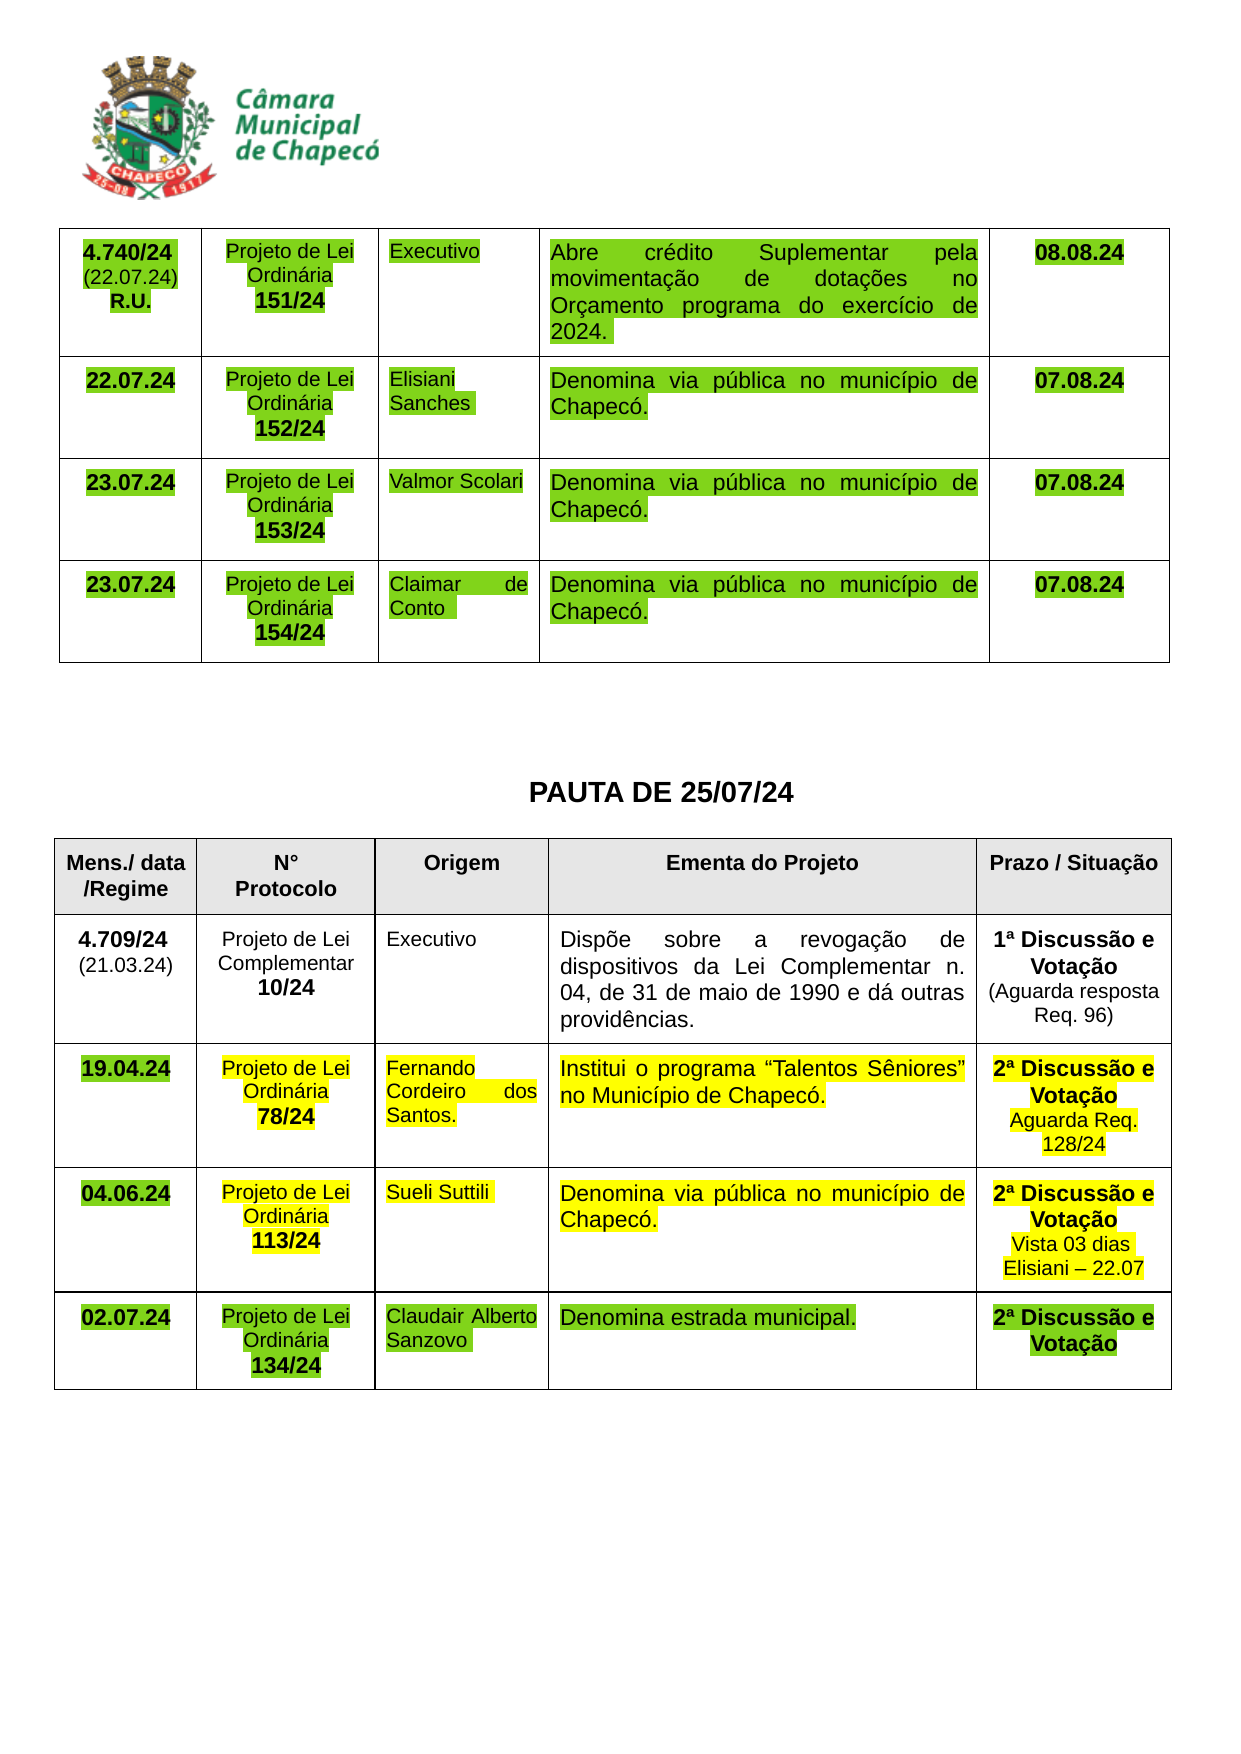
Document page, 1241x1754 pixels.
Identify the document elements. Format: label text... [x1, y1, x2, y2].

table_cell Executivo [376, 915, 548, 1043]
table_cell Projeto de Lei Ordinária 151/24 [202, 229, 378, 356]
table_header Mens./ data /Regime [55, 839, 196, 914]
table_header Ementa do Projeto [549, 839, 976, 914]
picture [81, 56, 379, 200]
table_cell Denomina via pública no município de Chapecó. [540, 459, 989, 560]
table_cell Projeto de Lei Ordinária 153/24 [202, 459, 378, 560]
table_cell Projeto de Lei Ordinária 134/24 [197, 1293, 374, 1389]
table_cell Institui o programa “Talentos Sêniores” no Município de Chapecó. [549, 1044, 976, 1167]
table_cell 19.04.24 [55, 1044, 196, 1167]
table_cell Projeto de Lei Ordinária 78/24 [197, 1044, 374, 1167]
table_cell Valmor Scolari [379, 459, 539, 560]
table_cell Fernando Cordeiro dos Santos. [376, 1044, 548, 1167]
table_cell Projeto de Lei Ordinária 154/24 [202, 561, 378, 662]
table_cell Denomina via pública no município de Chapecó. [549, 1168, 976, 1291]
table_cell 4.709/24 (21.03.24) [55, 915, 196, 1043]
table_header N° Protocolo [197, 839, 374, 914]
subtitle PAUTA DE 25/07/24 [178, 775, 1145, 809]
table_cell 07.08.24 [990, 357, 1169, 458]
table_cell 04.06.24 [55, 1168, 196, 1291]
table_cell 07.08.24 [990, 561, 1169, 662]
table_cell 22.07.24 [60, 357, 201, 458]
table_cell Executivo [379, 229, 539, 356]
table_header Prazo / Situação [977, 839, 1171, 914]
table_cell Elisiani Sanches [379, 357, 539, 458]
table_cell 08.08.24 [990, 229, 1169, 356]
table_cell Abre crédito Suplementar pela movimentação de dotações no Orçamento programa do exercício de 2024. [540, 229, 989, 356]
table_cell Denomina estrada municipal. [549, 1293, 976, 1389]
table_cell Sueli Suttili [376, 1168, 548, 1291]
table_cell 02.07.24 [55, 1293, 196, 1389]
table_cell 23.07.24 [60, 459, 201, 560]
table_cell Dispõe sobre a revogação de dispositivos da Lei Complementar n. 04, de 31 de maio de 1990 e dá outras providências. [549, 915, 976, 1043]
table_cell 4.740/24 (22.07.24) R.U. [60, 229, 201, 356]
table_cell 1ª Discussão e Votação (Aguarda resposta Req. 96) [977, 915, 1171, 1043]
table_cell Denomina via pública no município de Chapecó. [540, 357, 989, 458]
table_cell Projeto de Lei Complementar 10/24 [197, 915, 374, 1043]
table_cell 2ª Discussão e Votação Aguarda Req. 128/24 [977, 1044, 1171, 1167]
table_cell 23.07.24 [60, 561, 201, 662]
table_cell 2ª Discussão e Votação [977, 1293, 1171, 1389]
table_cell 2ª Discussão e Votação Vista 03 dias Elisiani – 22.07 [977, 1168, 1171, 1291]
table_cell Claimar de Conto [379, 561, 539, 662]
table_cell Projeto de Lei Ordinária 113/24 [197, 1168, 374, 1291]
table_cell Claudair Alberto Sanzovo [376, 1293, 548, 1389]
table_header Origem [376, 839, 548, 914]
table_cell Projeto de Lei Ordinária 152/24 [202, 357, 378, 458]
table_cell Denomina via pública no município de Chapecó. [540, 561, 989, 662]
table_cell 07.08.24 [990, 459, 1169, 560]
